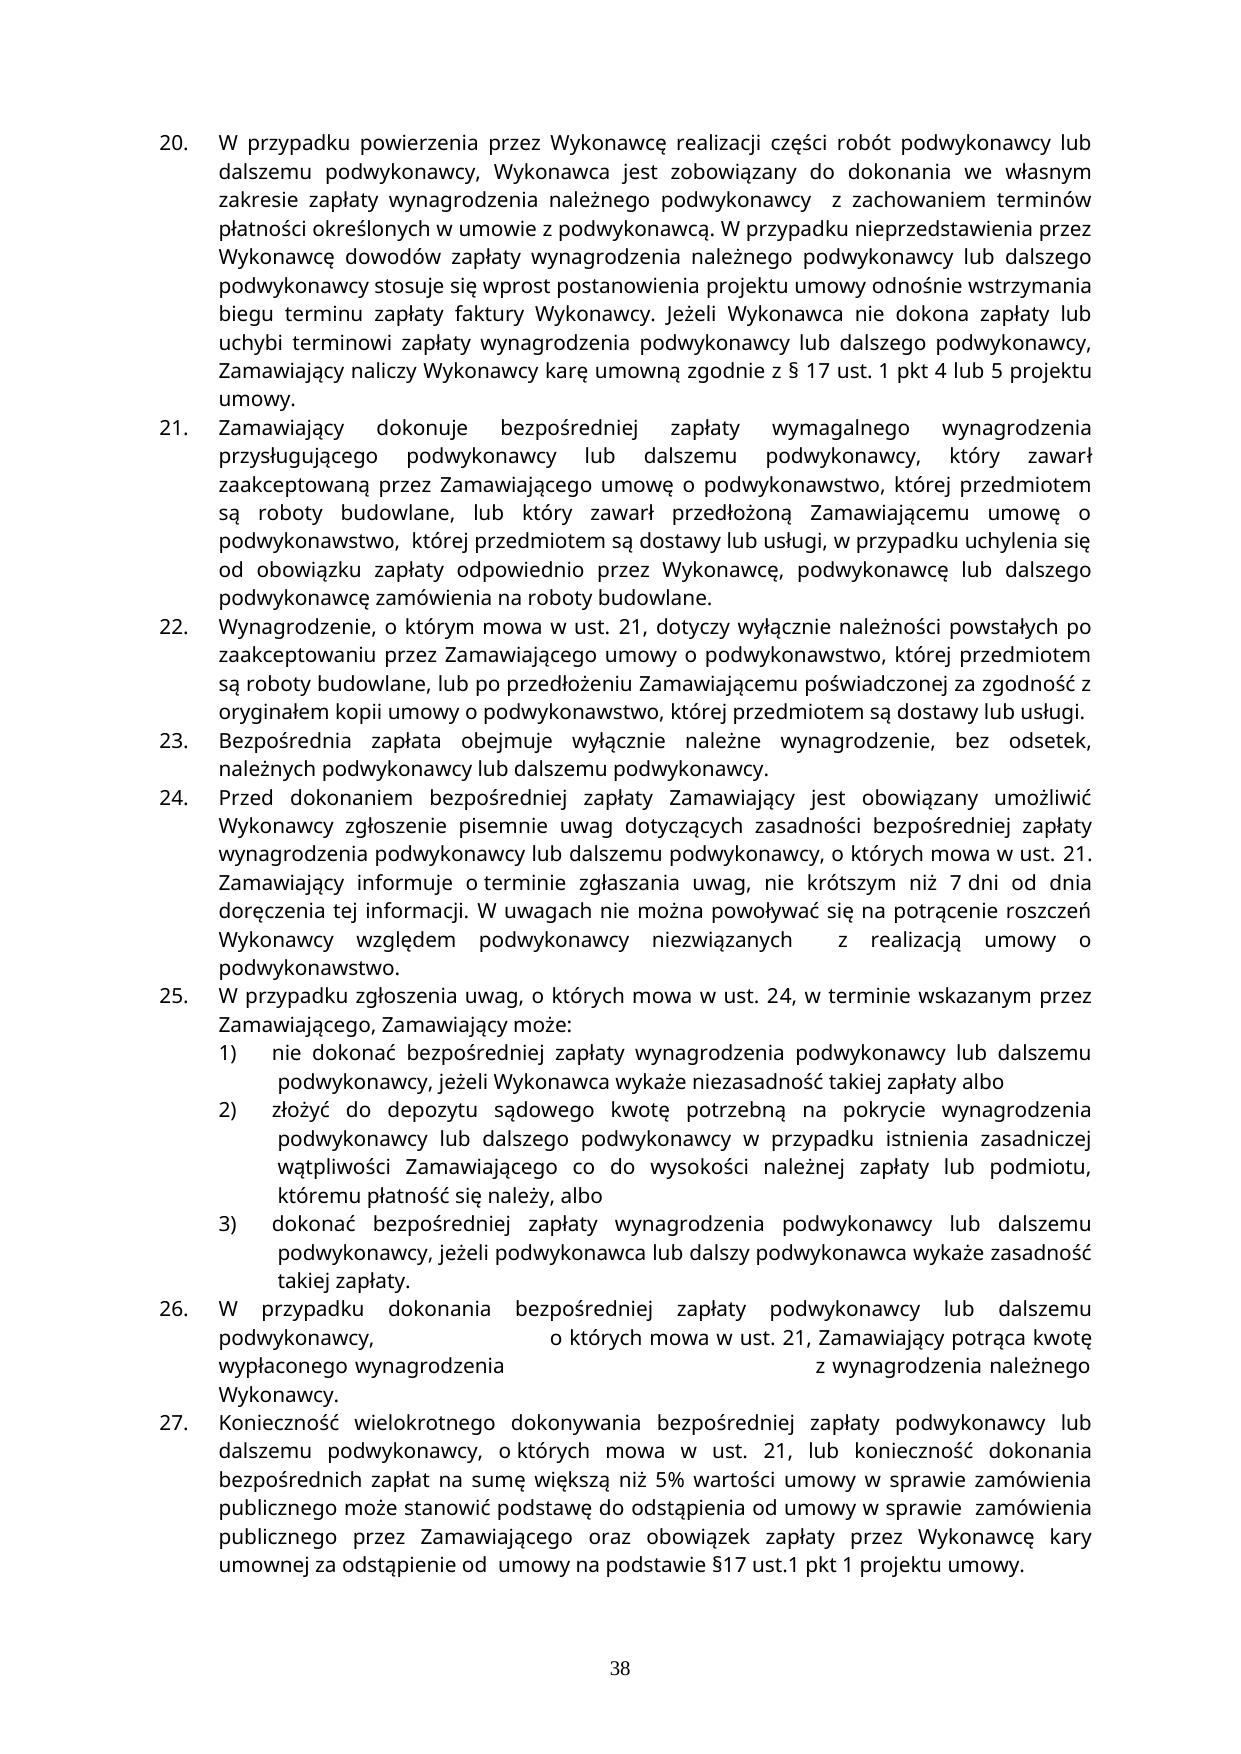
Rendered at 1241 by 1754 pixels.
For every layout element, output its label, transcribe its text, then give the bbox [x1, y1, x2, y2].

list Zamawiający dokonuje bezpośredniej zapłaty wymagalnego wynagrodzenia przysługującego podwykonawcy lub dalszemu podwykonawcy, który zawarł zaakceptowaną przez Zamawiającego umowę o podwykonawstwo, której przedmiotem są roboty budowlane, lub który zawarł przedłożoną Zamawiającemu umowę o podwykonawstwo, której przedmiotem są dostawy lub usługi, w przypadku uchylenia się od obowiązku zapłaty odpowiednio przez Wykonawcę, podwykonawcę lub dalszego podwykonawcę zamówienia na roboty budowlane. [159, 413, 1092, 612]
list W przypadku powierzenia przez Wykonawcę realizacji części robót podwykonawcy lub dalszemu podwykonawcy, Wykonawca jest zobowiązany do dokonania we własnym zakresie zapłaty wynagrodzenia należnego podwykonawcy z zachowaniem terminów płatności określonych w umowie z podwykonawcą. W przypadku nieprzedstawienia przez Wykonawcę dowodów zapłaty wynagrodzenia należnego podwykonawcy lub dalszego podwykonawcy stosuje się wprost postanowienia projektu umowy odnośnie wstrzymania biegu terminu zapłaty faktury Wykonawcy. Jeżeli Wykonawca nie dokona zapłaty lub uchybi terminowi zapłaty wynagrodzenia podwykonawcy lub dalszego podwykonawcy, Zamawiający naliczy Wykonawcy karę umowną zgodnie z § 17 ust. 1 pkt 4 lub 5 projektu umowy. [159, 128, 1092, 413]
list nie dokonać bezpośredniej zapłaty wynagrodzenia podwykonawcy lub dalszemu podwykonawcy, jeżeli Wykonawca wykaże niezasadność takiej zapłaty albo [218, 1038, 1092, 1095]
list dokonać bezpośredniej zapłaty wynagrodzenia podwykonawcy lub dalszemu podwykonawcy, jeżeli podwykonawca lub dalszy podwykonawca wykaże zasadność takiej zapłaty. [218, 1209, 1092, 1294]
list W przypadku zgłoszenia uwag, o których mowa w ust. 24, w terminie wskazanym przez Zamawiającego, Zamawiający może: [159, 982, 1092, 1038]
list złożyć do depozytu sądowego kwotę potrzebną na pokrycie wynagrodzenia podwykonawcy lub dalszego podwykonawcy w przypadku istnienia zasadniczej wątpliwości Zamawiającego co do wysokości należnej zapłaty lub podmiotu, któremu płatność się należy, albo [218, 1095, 1092, 1209]
list Bezpośrednia zapłata obejmuje wyłącznie należne wynagrodzenie, bez odsetek, należnych podwykonawcy lub dalszemu podwykonawcy. [159, 726, 1092, 783]
list Wynagrodzenie, o którym mowa w ust. 21, dotyczy wyłącznie należności powstałych po zaakceptowaniu przez Zamawiającego umowy o podwykonawstwo, której przedmiotem są roboty budowlane, lub po przedłożeniu Zamawiającemu poświadczonej za zgodność z oryginałem kopii umowy o podwykonawstwo, której przedmiotem są dostawy lub usługi. [159, 612, 1092, 726]
list W przypadku dokonania bezpośredniej zapłaty podwykonawcy lub dalszemu podwykonawcy, o których mowa w ust. 21, Zamawiający potrąca kwotę wypłaconego wynagrodzenia z wynagrodzenia należnego Wykonawcy. [159, 1294, 1092, 1408]
list Przed dokonaniem bezpośredniej zapłaty Zamawiający jest obowiązany umożliwić Wykonawcy zgłoszenie pisemnie uwag dotyczących zasadności bezpośredniej zapłaty wynagrodzenia podwykonawcy lub dalszemu podwykonawcy, o których mowa w ust. 21. Zamawiający informuje o terminie zgłaszania uwag, nie krótszym niż 7 dni od dnia doręczenia tej informacji. W uwagach nie można powoływać się na potrącenie roszczeń Wykonawcy względem podwykonawcy niezwiązanych z realizacją umowy o podwykonawstwo. [159, 783, 1092, 982]
list Konieczność wielokrotnego dokonywania bezpośredniej zapłaty podwykonawcy lub dalszemu podwykonawcy, o których mowa w ust. 21, lub konieczność dokonania bezpośrednich zapłat na sumę większą niż 5% wartości umowy w sprawie zamówienia publicznego może stanowić podstawę do odstąpienia od umowy w sprawie zamówienia publicznego przez Zamawiającego oraz obowiązek zapłaty przez Wykonawcę kary umownej za odstąpienie od umowy na podstawie §17 ust.1 pkt 1 projektu umowy. [159, 1408, 1092, 1579]
